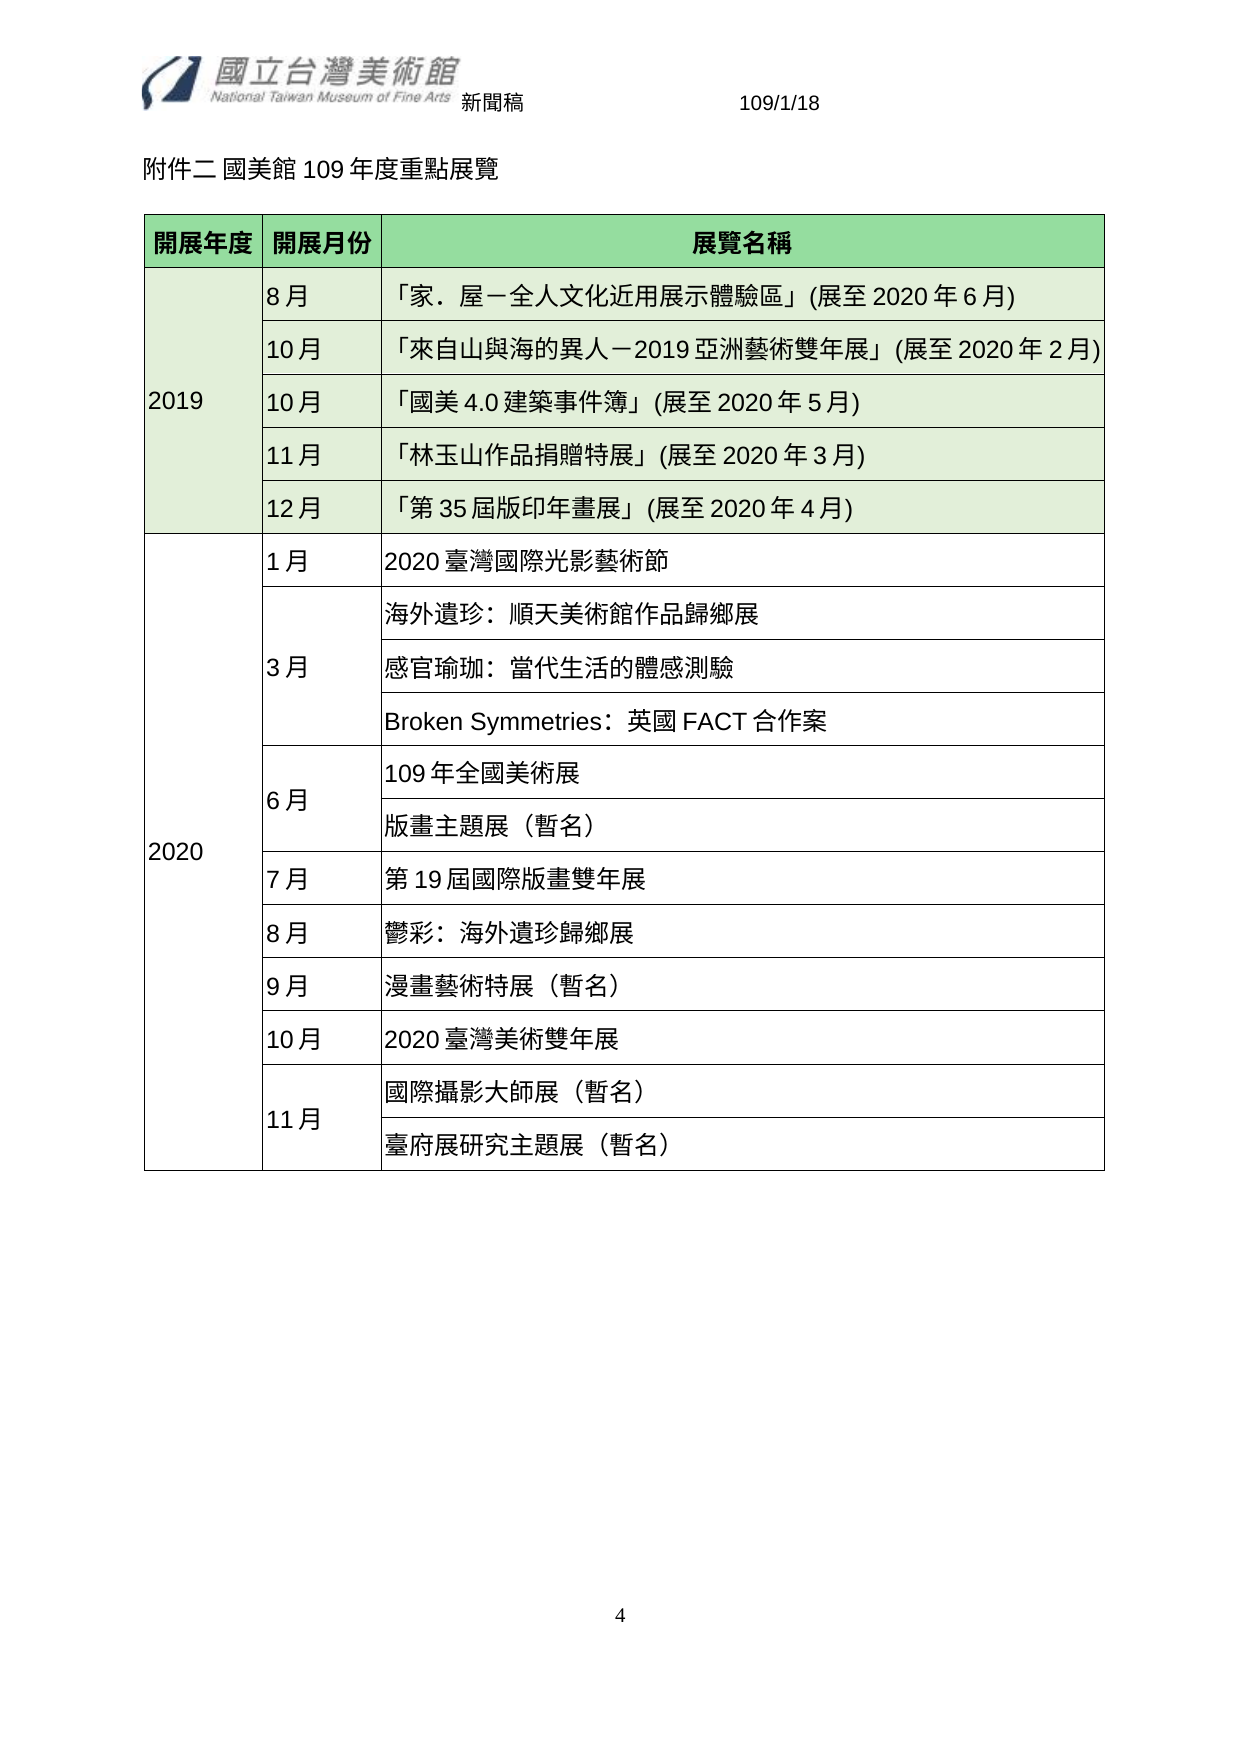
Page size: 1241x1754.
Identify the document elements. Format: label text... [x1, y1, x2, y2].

table_cell 「第35屆版印年畫展」(展至2020年4月) [382, 481, 1104, 533]
table_cell 10月 [263, 321, 381, 373]
table_header 展覽名稱 [382, 215, 1104, 267]
table_header 開展月份 [263, 215, 381, 267]
table_header 開展年度 [145, 215, 262, 267]
table_cell 「家．屋－全人文化近用展示體驗區」(展至2020年6月) [382, 268, 1104, 320]
table_cell 10月 [263, 375, 381, 427]
table_cell 1月 [263, 534, 381, 586]
table_cell 感官瑜珈：當代生活的體感測驗 [382, 640, 1104, 692]
table_cell 鬱彩：海外遺珍歸鄉展 [382, 905, 1104, 957]
table_cell 9月 [263, 958, 381, 1010]
table_cell 6月 [263, 746, 381, 851]
table_cell Broken Symmetries：英國FACT合作案 [382, 693, 1104, 745]
text 附件二 國美館109年度重點展覽 [142, 150, 1098, 186]
table_cell 2020臺灣國際光影藝術節 [382, 534, 1104, 586]
table_cell 版畫主題展（暫名） [382, 799, 1104, 851]
table_cell 2020 [145, 534, 262, 1170]
table_cell 2019 [145, 268, 262, 533]
table_cell 海外遺珍：順天美術館作品歸鄉展 [382, 587, 1104, 639]
table_cell 第19屆國際版畫雙年展 [382, 852, 1104, 904]
table_cell 「來自山與海的異人－2019亞洲藝術雙年展」(展至2020年2月) [382, 321, 1104, 373]
table_cell 11月 [263, 428, 381, 480]
table_cell 8月 [263, 905, 381, 957]
table_cell 10月 [263, 1011, 381, 1063]
table_cell 2020臺灣美術雙年展 [382, 1011, 1104, 1063]
table_cell 臺府展研究主題展（暫名） [382, 1118, 1104, 1170]
picture [141, 56, 462, 111]
table_cell 3月 [263, 587, 381, 745]
table_cell 8月 [263, 268, 381, 320]
table_cell 「林玉山作品捐贈特展」(展至2020年3月) [382, 428, 1104, 480]
table_cell 109年全國美術展 [382, 746, 1104, 798]
table_cell 「國美4.0建築事件簿」(展至2020年5月) [382, 375, 1104, 427]
table_cell 11月 [263, 1065, 381, 1170]
table_cell 7月 [263, 852, 381, 904]
table_cell 12月 [263, 481, 381, 533]
table_cell 國際攝影大師展（暫名） [382, 1065, 1104, 1117]
table_cell 漫畫藝術特展（暫名） [382, 958, 1104, 1010]
